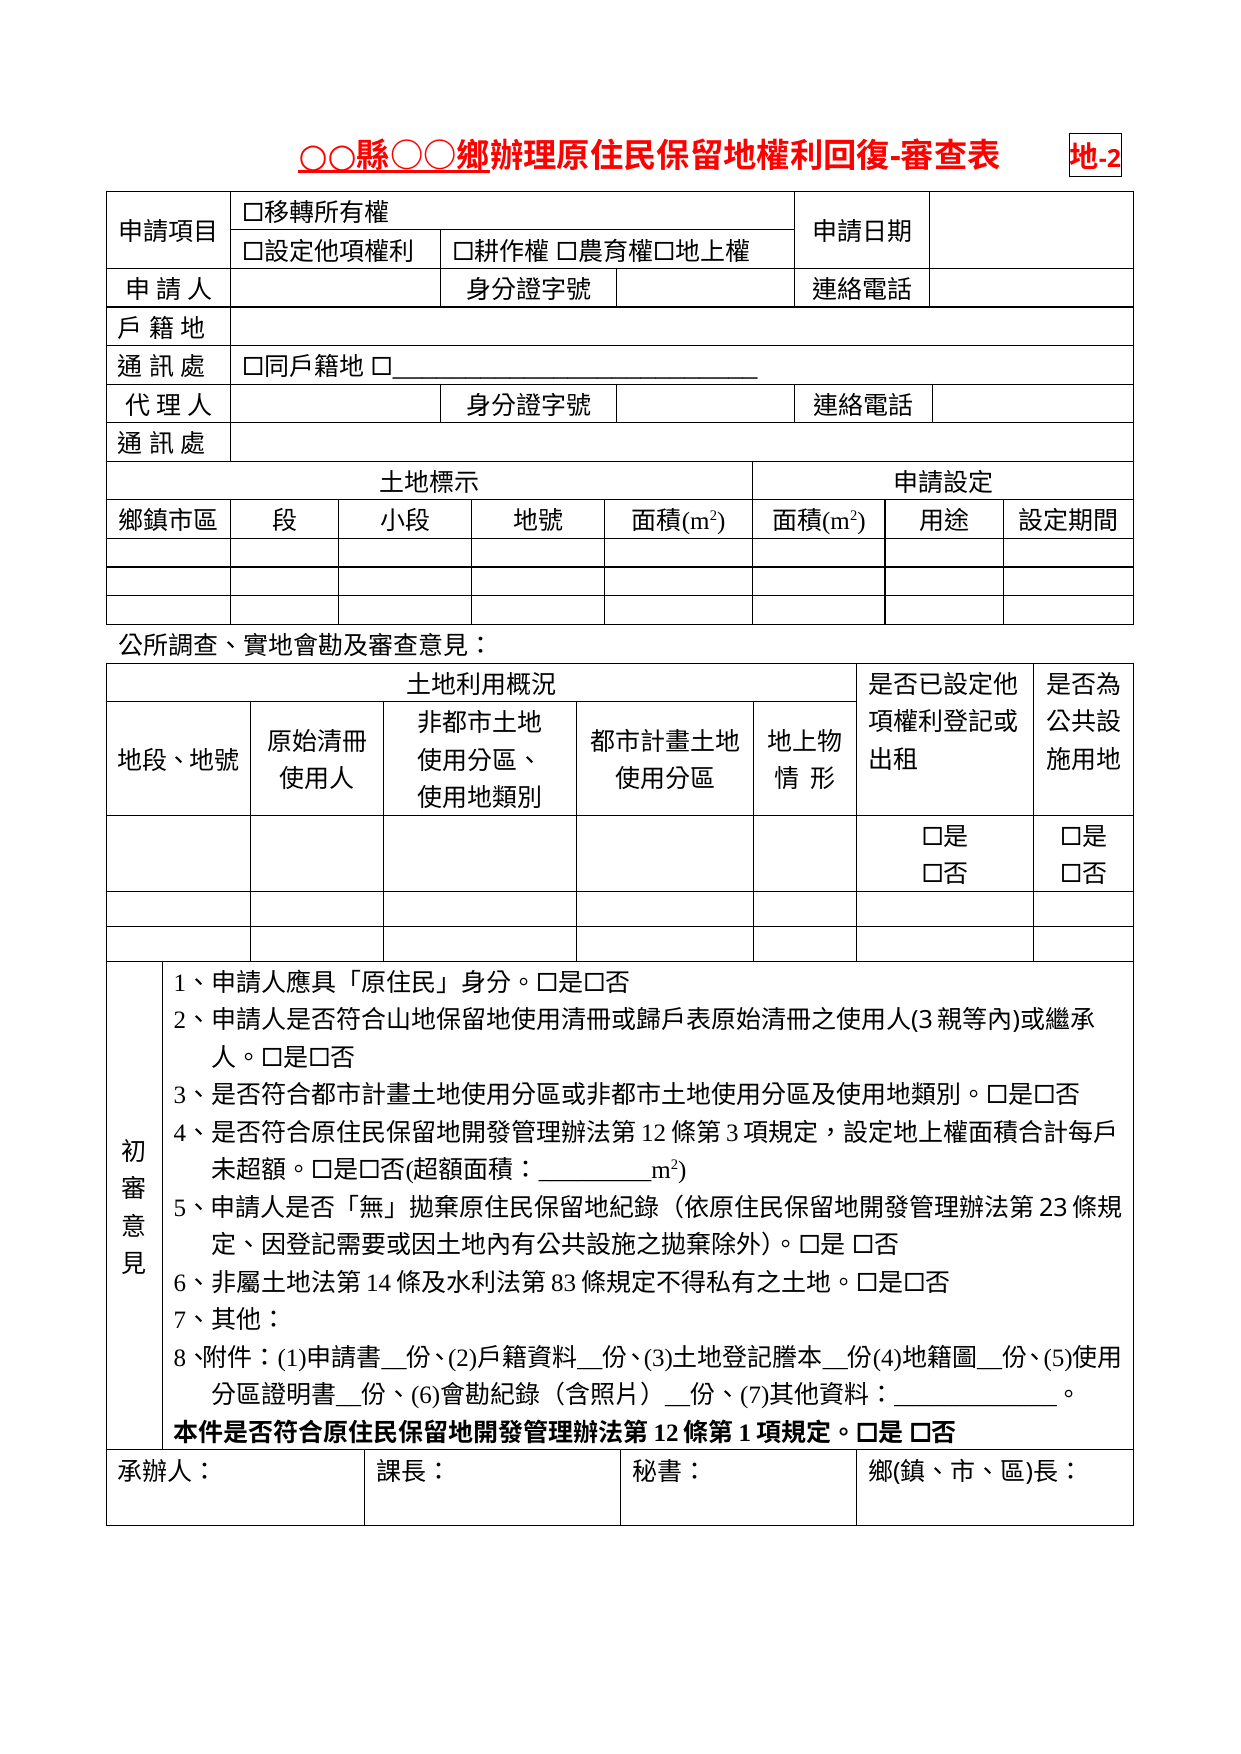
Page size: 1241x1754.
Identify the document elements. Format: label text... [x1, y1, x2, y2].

table_cell [886, 596, 1003, 624]
table_cell 同戶籍地 _________________________ [231, 346, 1133, 383]
table_header [930, 192, 1133, 268]
table_cell [930, 269, 1133, 306]
table_cell 土地標示 [107, 462, 752, 499]
table_cell [617, 385, 794, 422]
table_cell [857, 892, 1033, 926]
table_cell [754, 927, 856, 961]
table_cell 連絡電話 [795, 269, 929, 306]
table_cell [231, 423, 1133, 461]
table_cell [251, 892, 383, 926]
table_cell [231, 596, 338, 624]
table_cell 非都市土地 使用分區、 使用地類別 [384, 702, 576, 814]
table_cell 申 請 人 [107, 269, 230, 306]
table_cell [857, 927, 1033, 961]
table_cell [577, 927, 753, 961]
table_cell 通 訊 處 [107, 423, 230, 461]
table_cell [231, 269, 440, 306]
table_cell [107, 816, 250, 891]
table_cell 設定他項權利 [231, 230, 440, 268]
table_cell [1004, 539, 1133, 566]
table_cell 1、申請人應具「原住民」身分。是否 2、申請人是否符合山地保留地使用清冊或歸戶表原始清冊之使用人(3親等內)或繼承人。是否 3、是否符合都市計畫土地使用分區或非都市土地使用分區及使用地類別。是否 4、是否符合原住民保留地開發管理辦法第12條第3項規定，設定地上權面積合計每戶未超額。是否(超額面積：_________m2) 5、申請人是否「無」拋棄原住民保留地紀錄（依原住民保留地開發管理辦法第23條規定、因登記需要或因土地內有公共設施之拋棄除外）。是 否 6、非屬土地法第14條及水利法第83條規定不得私有之土地。是否 7、其他： 8、附件：(1)申請書__份、(2)戶籍資料__份、(3)土地登記謄本__份(4)地籍圖__份、(5)使用分區證明書__份、(6)會勘紀錄（含照片）__份、(7)其他資料：_____________。 本件是否符合原住民保留地開發管理辦法第12條第1項規定。是 否 [163, 962, 1133, 1449]
table_cell [605, 596, 752, 624]
table_cell [107, 596, 230, 624]
table_cell 課長： [365, 1450, 620, 1525]
text ○○縣○○鄉辦理原住民保留地權利回復-審查表 地-2 [118, 116, 1122, 191]
table_cell [753, 539, 884, 566]
table_cell [231, 568, 338, 595]
table_cell [107, 539, 230, 566]
table_cell 是 否 [857, 816, 1033, 891]
table_cell [251, 927, 383, 961]
table_cell [472, 596, 604, 624]
table_header 申請項目 [107, 192, 230, 268]
table_cell 承辦人： [107, 1450, 364, 1525]
table_cell 鄉(鎮、市、區)長： [857, 1450, 1133, 1525]
table_cell [107, 892, 250, 926]
table_cell 身分證字號 [441, 269, 616, 306]
table_cell 申請設定 [753, 462, 1133, 499]
table_cell 地段、地號 [107, 702, 250, 814]
table_cell 初 審 意 見 [107, 962, 162, 1449]
table_cell [107, 927, 250, 961]
table_cell 設定期間 [1004, 500, 1133, 538]
table_cell [231, 308, 1133, 345]
table_cell [577, 816, 753, 891]
table_cell 戶 籍 地 [107, 308, 230, 345]
table_cell 小段 [339, 500, 471, 538]
table_cell [753, 568, 884, 595]
table_cell 面積(m2) [605, 500, 752, 538]
table_cell 是 否 [1034, 816, 1133, 891]
table_cell [107, 568, 230, 595]
table_cell 秘書： [621, 1450, 856, 1525]
table_cell 都市計畫土地 使用分區 [577, 702, 753, 814]
table_cell [472, 539, 604, 566]
table_cell [605, 539, 752, 566]
table_cell [605, 568, 752, 595]
table_cell [617, 269, 794, 306]
table_cell [754, 892, 856, 926]
table_cell [1004, 568, 1133, 595]
table_cell 面積(m2) [753, 500, 884, 538]
table_header 土地利用概況 [107, 664, 856, 701]
table_cell [577, 892, 753, 926]
table_cell [753, 596, 884, 624]
table_cell [339, 539, 471, 566]
table_cell 耕作權 農育權地上權 [441, 230, 794, 268]
table_cell [231, 539, 338, 566]
table_cell 段 [231, 500, 338, 538]
table_cell [1034, 892, 1133, 926]
table_cell [231, 385, 440, 422]
table_cell [1034, 927, 1133, 961]
text 公所調查、實地會勘及審查意見： [118, 625, 1122, 662]
table_cell [886, 568, 1003, 595]
table_cell [754, 816, 856, 891]
table_cell [384, 927, 576, 961]
table_cell [933, 385, 1133, 422]
table_cell [251, 816, 383, 891]
table_cell 用途 [886, 500, 1003, 538]
table_cell 代 理 人 [107, 385, 230, 422]
table_header 是否為公共設施用地 [1034, 664, 1133, 814]
table_cell [472, 568, 604, 595]
table_header 移轉所有權 [231, 192, 794, 229]
table_cell [339, 596, 471, 624]
table_cell [384, 892, 576, 926]
table_cell 地號 [472, 500, 604, 538]
table_cell 連絡電話 [795, 385, 932, 422]
table_cell [886, 539, 1003, 566]
table_header 申請日期 [795, 192, 929, 268]
table_cell [1004, 596, 1133, 624]
table_cell 原始清冊使用人 [251, 702, 383, 814]
table_cell 身分證字號 [441, 385, 616, 422]
table_cell [339, 568, 471, 595]
table_cell 地上物情 形 [754, 702, 856, 814]
table_cell 鄉鎮市區 [107, 500, 230, 538]
table_header 是否已設定他項權利登記或出租 [857, 664, 1033, 814]
table_cell [384, 816, 576, 891]
table_cell 通 訊 處 [107, 346, 230, 383]
